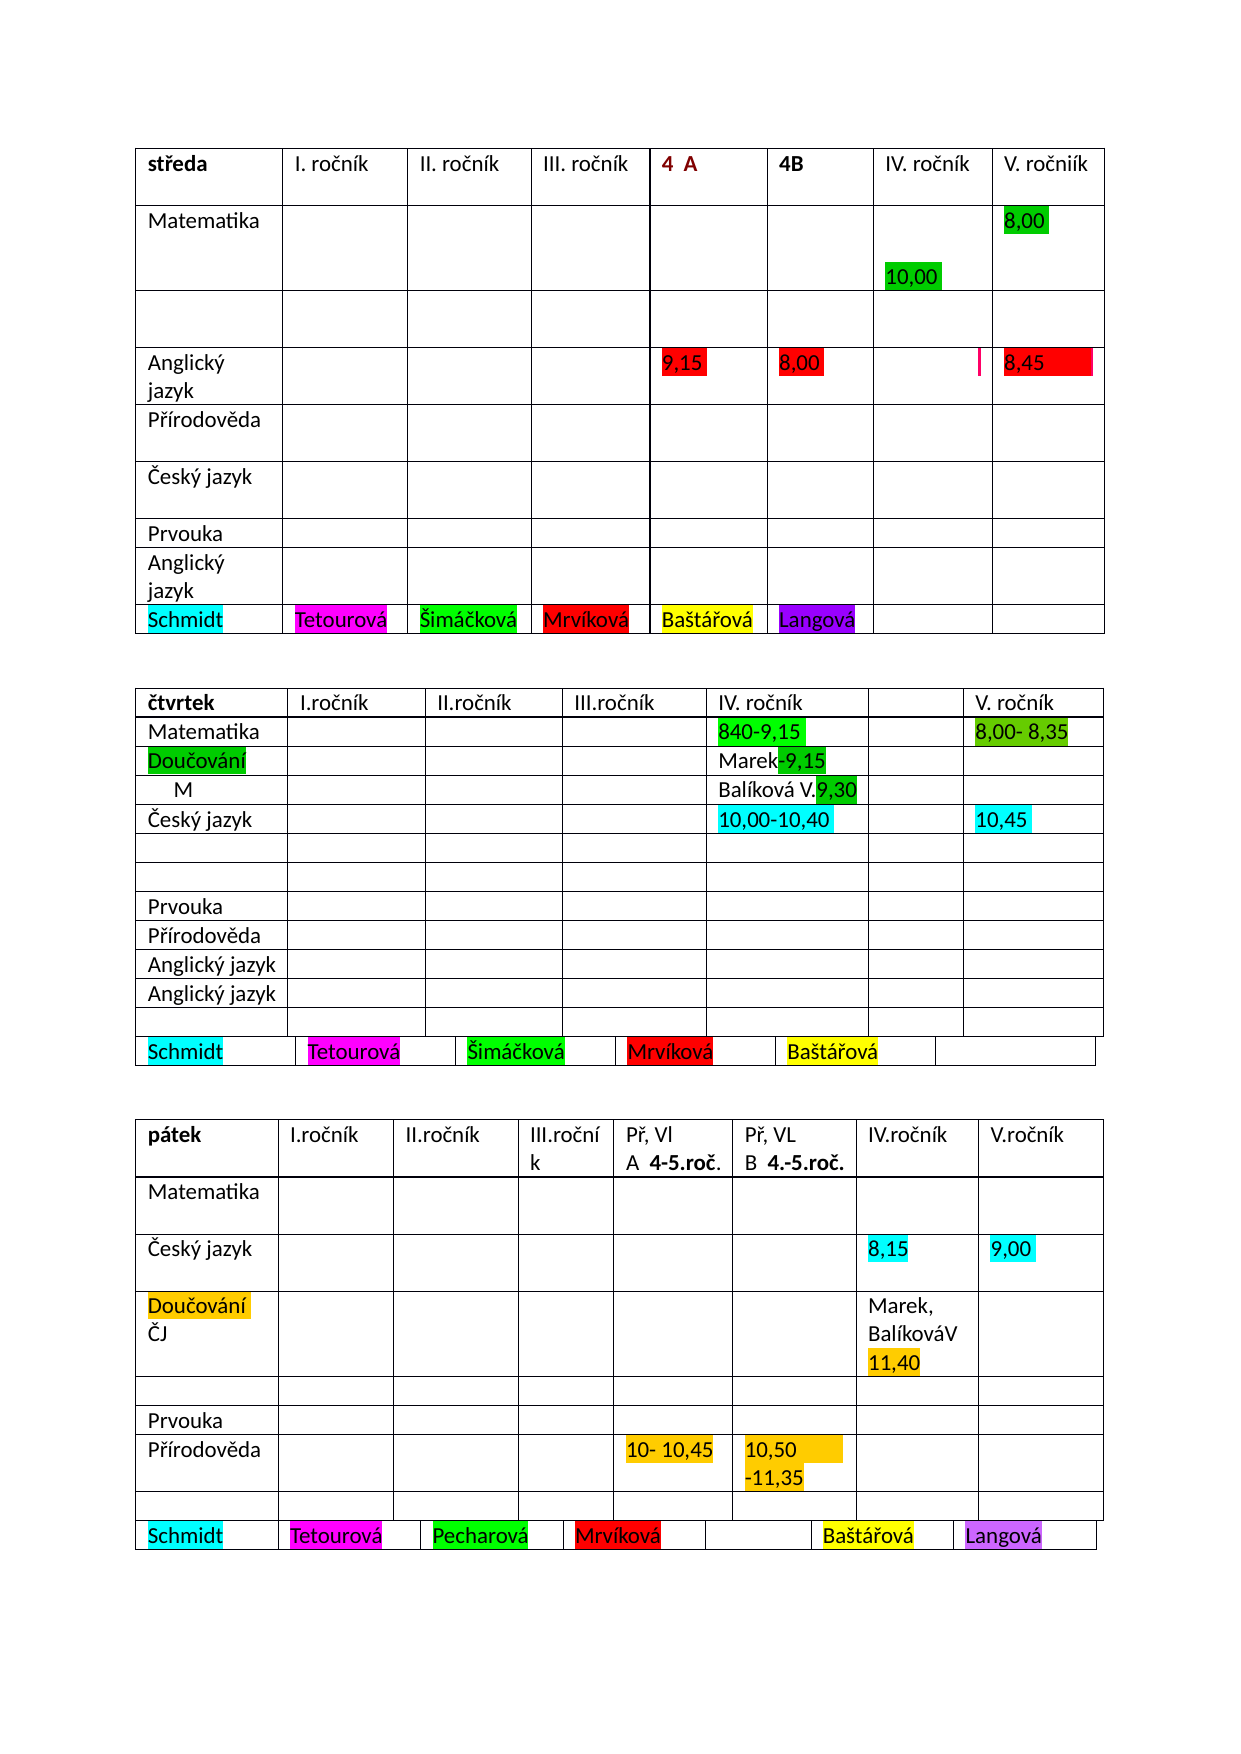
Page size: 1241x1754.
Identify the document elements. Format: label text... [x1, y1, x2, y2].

table_cell [288, 834, 425, 862]
table_cell [519, 1235, 613, 1291]
table_cell [768, 519, 873, 547]
table_cell [993, 405, 1104, 461]
table_cell [874, 348, 992, 404]
table_cell [651, 462, 767, 518]
table_cell Matematika [136, 1178, 278, 1233]
table_cell [614, 1406, 732, 1434]
table_cell [563, 921, 706, 949]
table_cell [964, 892, 1103, 920]
table_header IV. ročník [707, 689, 868, 716]
table_header III. ročník [532, 149, 649, 205]
table_cell [979, 1435, 1103, 1491]
table_cell 10- 10,45 [614, 1435, 732, 1491]
table_cell [563, 805, 706, 833]
table_cell Český jazyk [136, 1235, 278, 1291]
table_header I.ročník [279, 1120, 393, 1176]
table_cell Přírodověda [136, 405, 282, 461]
table_cell 8,00 [993, 206, 1104, 290]
table_cell [394, 1178, 518, 1233]
table_header čtvrtek [136, 689, 287, 716]
table_cell [408, 405, 531, 461]
table_cell [563, 863, 706, 891]
table_cell [993, 519, 1104, 547]
table_cell Tetourová [296, 1037, 455, 1065]
table_cell [136, 863, 287, 891]
table_cell [707, 834, 868, 862]
table_header III.ročník [563, 689, 706, 716]
table_cell [279, 1406, 393, 1434]
table_cell [563, 1008, 706, 1036]
table_cell [426, 718, 562, 746]
table_cell Anglický jazyk [136, 548, 282, 604]
table_cell [283, 462, 407, 518]
table_cell Baštářová [776, 1037, 935, 1065]
table_cell [408, 291, 531, 347]
table_cell Langová [768, 605, 873, 633]
table_cell Prvouka [136, 892, 287, 920]
table_cell [288, 979, 425, 1007]
table_cell [283, 291, 407, 347]
table_cell [563, 718, 706, 746]
table_cell Šimáčková [456, 1037, 615, 1065]
table_header Př, VL B 4.-5.roč. [733, 1120, 856, 1176]
table_header II. ročník [408, 149, 531, 205]
table_cell Matematika [136, 718, 287, 746]
table_cell [614, 1377, 732, 1405]
table_cell [869, 863, 963, 891]
table_cell [874, 605, 992, 633]
table_cell Anglický jazyk [136, 979, 287, 1007]
table_cell [964, 863, 1103, 891]
table_cell Mrvíková [532, 605, 649, 633]
table_cell [426, 805, 562, 833]
table_cell [733, 1235, 856, 1291]
table_cell [651, 548, 767, 604]
table_cell [394, 1377, 518, 1405]
table_cell Doučování ČJ [136, 1292, 278, 1376]
table_cell Anglický jazyk [136, 348, 282, 404]
table_cell Schmidt [136, 1037, 295, 1065]
table_cell [733, 1292, 856, 1376]
table_cell [532, 548, 649, 604]
table_cell 9,15 [651, 348, 767, 404]
table_cell Tetourová [283, 605, 407, 633]
table_cell [979, 1492, 1103, 1520]
table_cell [979, 1377, 1103, 1405]
table_cell [707, 892, 868, 920]
table_cell [288, 747, 425, 774]
table_header II.ročník [394, 1120, 518, 1176]
table_cell [707, 950, 868, 978]
table_cell [869, 834, 963, 862]
table_cell [964, 1008, 1103, 1036]
table_cell [394, 1406, 518, 1434]
table_cell [136, 291, 282, 347]
table_cell [964, 921, 1103, 949]
table_cell [288, 805, 425, 833]
table_cell 10,50 -11,35 [733, 1435, 856, 1491]
table_cell [394, 1235, 518, 1291]
table_cell [733, 1406, 856, 1434]
table_cell [136, 1377, 278, 1405]
table_cell [426, 863, 562, 891]
table_cell [283, 548, 407, 604]
table_cell [1096, 1037, 1103, 1065]
table_cell [408, 519, 531, 547]
table_cell [733, 1492, 856, 1520]
table_cell [519, 1406, 613, 1434]
table_header 4B [768, 149, 873, 205]
table_cell [519, 1178, 613, 1233]
table_cell [768, 206, 873, 290]
table_cell [979, 1406, 1103, 1434]
table_cell 8,00 [768, 348, 873, 404]
table_header I.ročník [288, 689, 425, 716]
table_cell [964, 834, 1103, 862]
table_cell M [136, 776, 287, 804]
table_cell [288, 776, 425, 804]
table_cell [614, 1178, 732, 1233]
table_cell [426, 979, 562, 1007]
table_cell [869, 718, 963, 746]
table_cell [993, 291, 1104, 347]
table_cell [288, 892, 425, 920]
table_cell [1097, 1521, 1103, 1549]
table_cell 8,45 [993, 348, 1104, 404]
table_cell Český jazyk [136, 805, 287, 833]
table_cell [563, 950, 706, 978]
table_cell [563, 747, 706, 774]
table_cell [279, 1435, 393, 1491]
table_cell Mrvíková [616, 1037, 775, 1065]
table_cell [426, 892, 562, 920]
table_cell [768, 405, 873, 461]
table_header [869, 689, 963, 716]
table_cell [869, 1008, 963, 1036]
table_cell [869, 921, 963, 949]
table_cell 9,00 [979, 1235, 1103, 1291]
table_header IV.ročník [857, 1120, 978, 1176]
table_cell [979, 1178, 1103, 1233]
table_cell [857, 1492, 978, 1520]
table_cell [869, 805, 963, 833]
table_cell [964, 747, 1103, 774]
table_cell [706, 1521, 811, 1549]
table_cell Baštářová [651, 605, 767, 633]
table_cell [614, 1235, 732, 1291]
table_cell Matematika [136, 206, 282, 290]
table_cell [426, 950, 562, 978]
table_cell 10,00-10,40 [707, 805, 868, 833]
table_cell [426, 776, 562, 804]
table_cell [408, 462, 531, 518]
table_cell [979, 1292, 1103, 1376]
table_cell [651, 206, 767, 290]
table_cell [869, 747, 963, 774]
table_cell [426, 921, 562, 949]
table_cell Balíková V.9,30 [707, 776, 868, 804]
table_cell [768, 291, 873, 347]
table_header II.ročník [426, 689, 562, 716]
table_cell [426, 834, 562, 862]
table_cell Český jazyk [136, 462, 282, 518]
table_header III.ročník [519, 1120, 613, 1176]
table_cell [857, 1377, 978, 1405]
table_cell Prvouka [136, 1406, 278, 1434]
table_cell [283, 405, 407, 461]
table_cell Přírodověda [136, 921, 287, 949]
table_cell [964, 950, 1103, 978]
table_cell [857, 1178, 978, 1233]
table_cell 8,00- 8,35 [964, 718, 1103, 746]
table_cell [563, 776, 706, 804]
table_cell [768, 462, 873, 518]
table_cell [874, 462, 992, 518]
table_cell Tetourová [279, 1521, 420, 1549]
table_cell [136, 1492, 278, 1520]
table_cell [519, 1377, 613, 1405]
table_cell [532, 462, 649, 518]
table_cell [394, 1435, 518, 1491]
table_cell Schmidt [136, 605, 282, 633]
table_cell [283, 519, 407, 547]
table_cell 10,00 [874, 206, 992, 290]
table_cell [279, 1235, 393, 1291]
table_header I. ročník [283, 149, 407, 205]
table_cell [733, 1377, 856, 1405]
table_cell 10,45 [1092, 805, 1103, 833]
table_cell [279, 1292, 393, 1376]
table_cell [874, 291, 992, 347]
table_cell [288, 718, 425, 746]
table_cell [857, 1406, 978, 1434]
table_cell [136, 1008, 287, 1036]
table_cell [288, 921, 425, 949]
table_header IV. ročník [874, 149, 992, 205]
table_cell [614, 1492, 732, 1520]
table_cell [563, 892, 706, 920]
table_cell [532, 291, 649, 347]
table_cell [519, 1492, 613, 1520]
table_header 4 A [651, 149, 767, 205]
table_cell [519, 1292, 613, 1376]
table_cell [869, 776, 963, 804]
table_header V. ročník [964, 689, 1103, 716]
table_header pátek [136, 1120, 278, 1176]
table_cell [707, 1008, 868, 1036]
table_cell Mrvíková [564, 1521, 705, 1549]
table_cell [288, 863, 425, 891]
table_cell [519, 1435, 613, 1491]
table_cell [136, 834, 287, 862]
table_header V.ročník [979, 1120, 1103, 1176]
table_cell [707, 979, 868, 1007]
table_cell [279, 1492, 393, 1520]
table_cell [869, 950, 963, 978]
table_header Př, Vl A 4-5.roč. [614, 1120, 732, 1176]
table_cell Prvouka [136, 519, 282, 547]
table_header středa [136, 149, 282, 205]
table_cell [426, 1008, 562, 1036]
table_cell [394, 1292, 518, 1376]
table_cell [936, 1037, 1095, 1065]
table_cell [874, 548, 992, 604]
table_cell Přírodověda [136, 1435, 278, 1491]
table_cell [408, 206, 531, 290]
table_cell Baštářová [812, 1521, 953, 1549]
table_header V. ročniík [993, 149, 1104, 205]
table_cell [288, 1008, 425, 1036]
table_cell [964, 776, 1103, 804]
table_cell [993, 605, 1104, 633]
table_cell [614, 1292, 732, 1376]
table_cell Marek-9,15 [707, 747, 868, 774]
table_cell [768, 548, 873, 604]
table_cell [707, 863, 868, 891]
table_cell [993, 462, 1104, 518]
table_cell Pecharová [421, 1521, 563, 1549]
table_cell [532, 405, 649, 461]
table_cell [288, 950, 425, 978]
table_cell [651, 291, 767, 347]
table_cell [283, 206, 407, 290]
table_cell [532, 519, 649, 547]
table_cell Doučování [136, 747, 287, 774]
table_cell Marek, BalíkováV 11,40 [857, 1292, 978, 1376]
table_cell [869, 892, 963, 920]
table_cell [733, 1178, 856, 1233]
table_cell [964, 979, 1103, 1007]
table_cell [408, 548, 531, 604]
table_cell [857, 1435, 978, 1491]
table_cell Šimáčková [408, 605, 531, 633]
table_cell [707, 921, 868, 949]
table_cell [869, 979, 963, 1007]
table_cell 840-9,15 [707, 718, 868, 746]
table_cell [993, 548, 1104, 604]
table_cell [532, 206, 649, 290]
table_cell [563, 979, 706, 1007]
table_cell [874, 519, 992, 547]
table_cell [279, 1377, 393, 1405]
table_cell [283, 348, 407, 404]
table_cell [874, 405, 992, 461]
table_cell [394, 1492, 518, 1520]
table_cell Anglický jazyk [136, 950, 287, 978]
table_cell [426, 747, 562, 774]
table_cell 8,15 [857, 1235, 978, 1291]
table_cell [279, 1178, 393, 1233]
table_cell [651, 519, 767, 547]
table_cell Schmidt [136, 1521, 278, 1549]
table_cell [563, 834, 706, 862]
table_cell [651, 405, 767, 461]
table_cell 10,45 [964, 805, 975, 833]
table_cell Langová [954, 1521, 1096, 1549]
table_cell [408, 348, 531, 404]
table_cell [532, 348, 649, 404]
